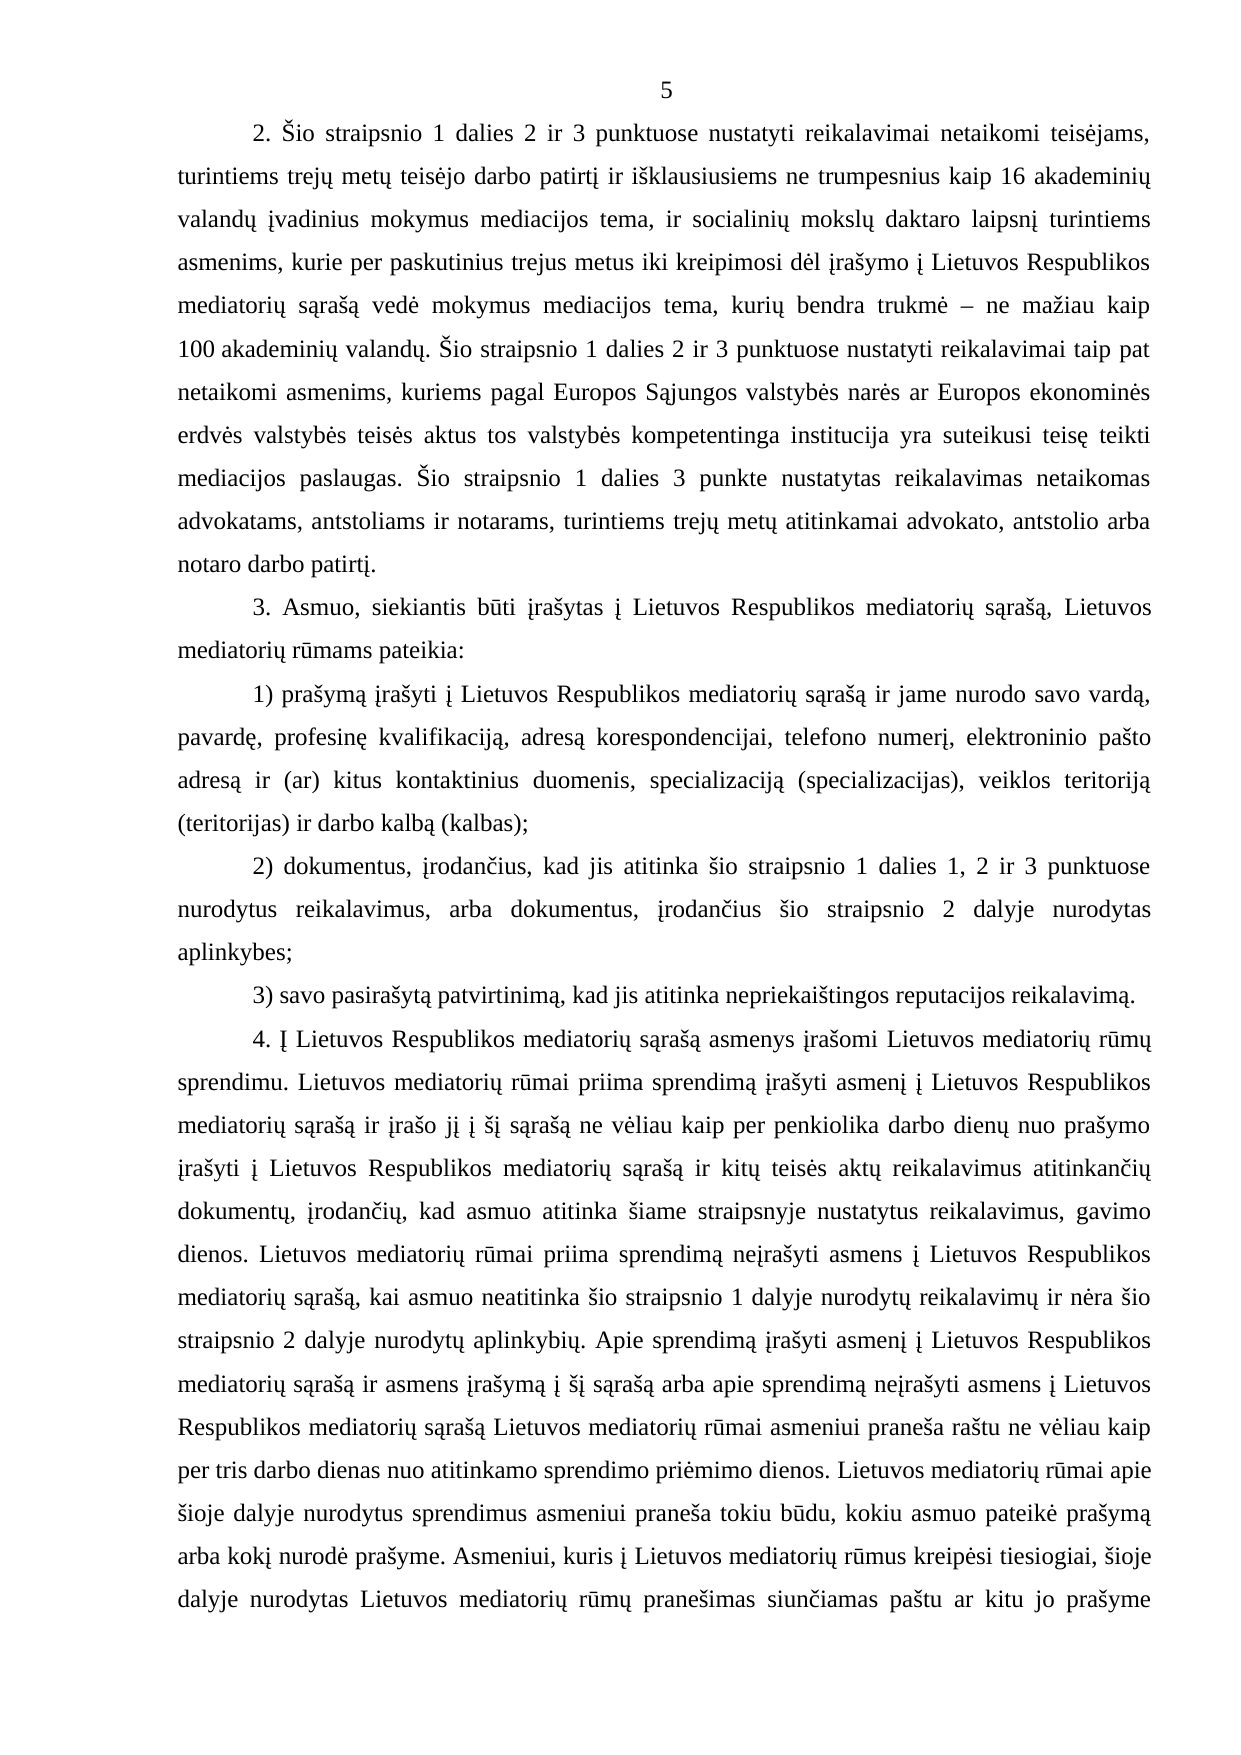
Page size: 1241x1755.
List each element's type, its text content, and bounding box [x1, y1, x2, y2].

text 2) dokumentus, įrodančius, kad jis atitinka šio straipsnio 1 dalies 1, 2 ir 3 punktuose nurodytus reikalavimus, arba dokumentus, įrodančius šio straipsnio 2 dalyje nurodytas aplinkybes; [177, 851, 1152, 966]
text 2. Šio straipsnio 1 dalies 2 ir 3 punktuose nustatyti reikalavimai netaikomi teisėjams, turintiems trejų metų teisėjo darbo patirtį ir išklausiusiems ne trumpesnius kaip 16 akademinių valandų įvadinius mokymus mediacijos tema, ir socialinių mokslų daktaro laipsnį turintiems asmenims, kurie per paskutinius trejus metus iki kreipimosi dėl įrašymo į Lietuvos Respublikos mediatorių sąrašą vedė mokymus mediacijos tema, kurių bendra trukmė – ne mažiau kaip 100 akademinių valandų. Šio straipsnio 1 dalies 2 ir 3 punktuose nustatyti reikalavimai taip pat netaikomi asmenims, kuriems pagal Europos Sąjungos valstybės narės ar Europos ekonominės erdvės valstybės teisės aktus tos valstybės kompetentinga institucija yra suteikusi teisę teikti mediacijos paslaugas. Šio straipsnio 1 dalies 3 punkte nustatytas reikalavimas netaikomas advokatams, antstoliams ir notarams, turintiems trejų metų atitinkamai advokato, antstolio arba notaro darbo patirtį. [177, 118, 1152, 578]
text 3. Asmuo, siekiantis būti įrašytas į Lietuvos Respublikos mediatorių sąrašą, Lietuvos mediatorių rūmams pateikia: [177, 592, 1152, 664]
text 4. Į Lietuvos Respublikos mediatorių sąrašą asmenys įrašomi Lietuvos mediatorių rūmų sprendimu. Lietuvos mediatorių rūmai priima sprendimą įrašyti asmenį į Lietuvos Respublikos mediatorių sąrašą ir įrašo jį į šį sąrašą ne vėliau kaip per penkiolika darbo dienų nuo prašymo įrašyti į Lietuvos Respublikos mediatorių sąrašą ir kitų teisės aktų reikalavimus atitinkančių dokumentų, įrodančių, kad asmuo atitinka šiame straipsnyje nustatytus reikalavimus, gavimo dienos. Lietuvos mediatorių rūmai priima sprendimą neįrašyti asmens į Lietuvos Respublikos mediatorių sąrašą, kai asmuo neatitinka šio straipsnio 1 dalyje nurodytų reikalavimų ir nėra šio straipsnio 2 dalyje nurodytų aplinkybių. Apie sprendimą įrašyti asmenį į Lietuvos Respublikos mediatorių sąrašą ir asmens įrašymą į šį sąrašą arba apie sprendimą neįrašyti asmens į Lietuvos Respublikos mediatorių sąrašą Lietuvos mediatorių rūmai asmeniui praneša raštu ne vėliau kaip per tris darbo dienas nuo atitinkamo sprendimo priėmimo dienos. Lietuvos mediatorių rūmai apie šioje dalyje nurodytus sprendimus asmeniui praneša tokiu būdu, kokiu asmuo pateikė prašymą arba kokį nurodė prašyme. Asmeniui, kuris į Lietuvos mediatorių rūmus kreipėsi tiesiogiai, šioje dalyje nurodytas Lietuvos mediatorių rūmų pranešimas siunčiamas paštu ar kitu jo prašyme [177, 1024, 1152, 1613]
text 1) prašymą įrašyti į Lietuvos Respublikos mediatorių sąrašą ir jame nurodo savo vardą, pavardę, profesinę kvalifikaciją, adresą korespondencijai, telefono numerį, elektroninio pašto adresą ir (ar) kitus kontaktinius duomenis, specializaciją (specializacijas), veiklos teritoriją (teritorijas) ir darbo kalbą (kalbas); [177, 679, 1152, 837]
text 3) savo pasirašytą patvirtinimą, kad jis atitinka nepriekaištingos reputacijos reikalavimą. [177, 981, 1152, 1009]
